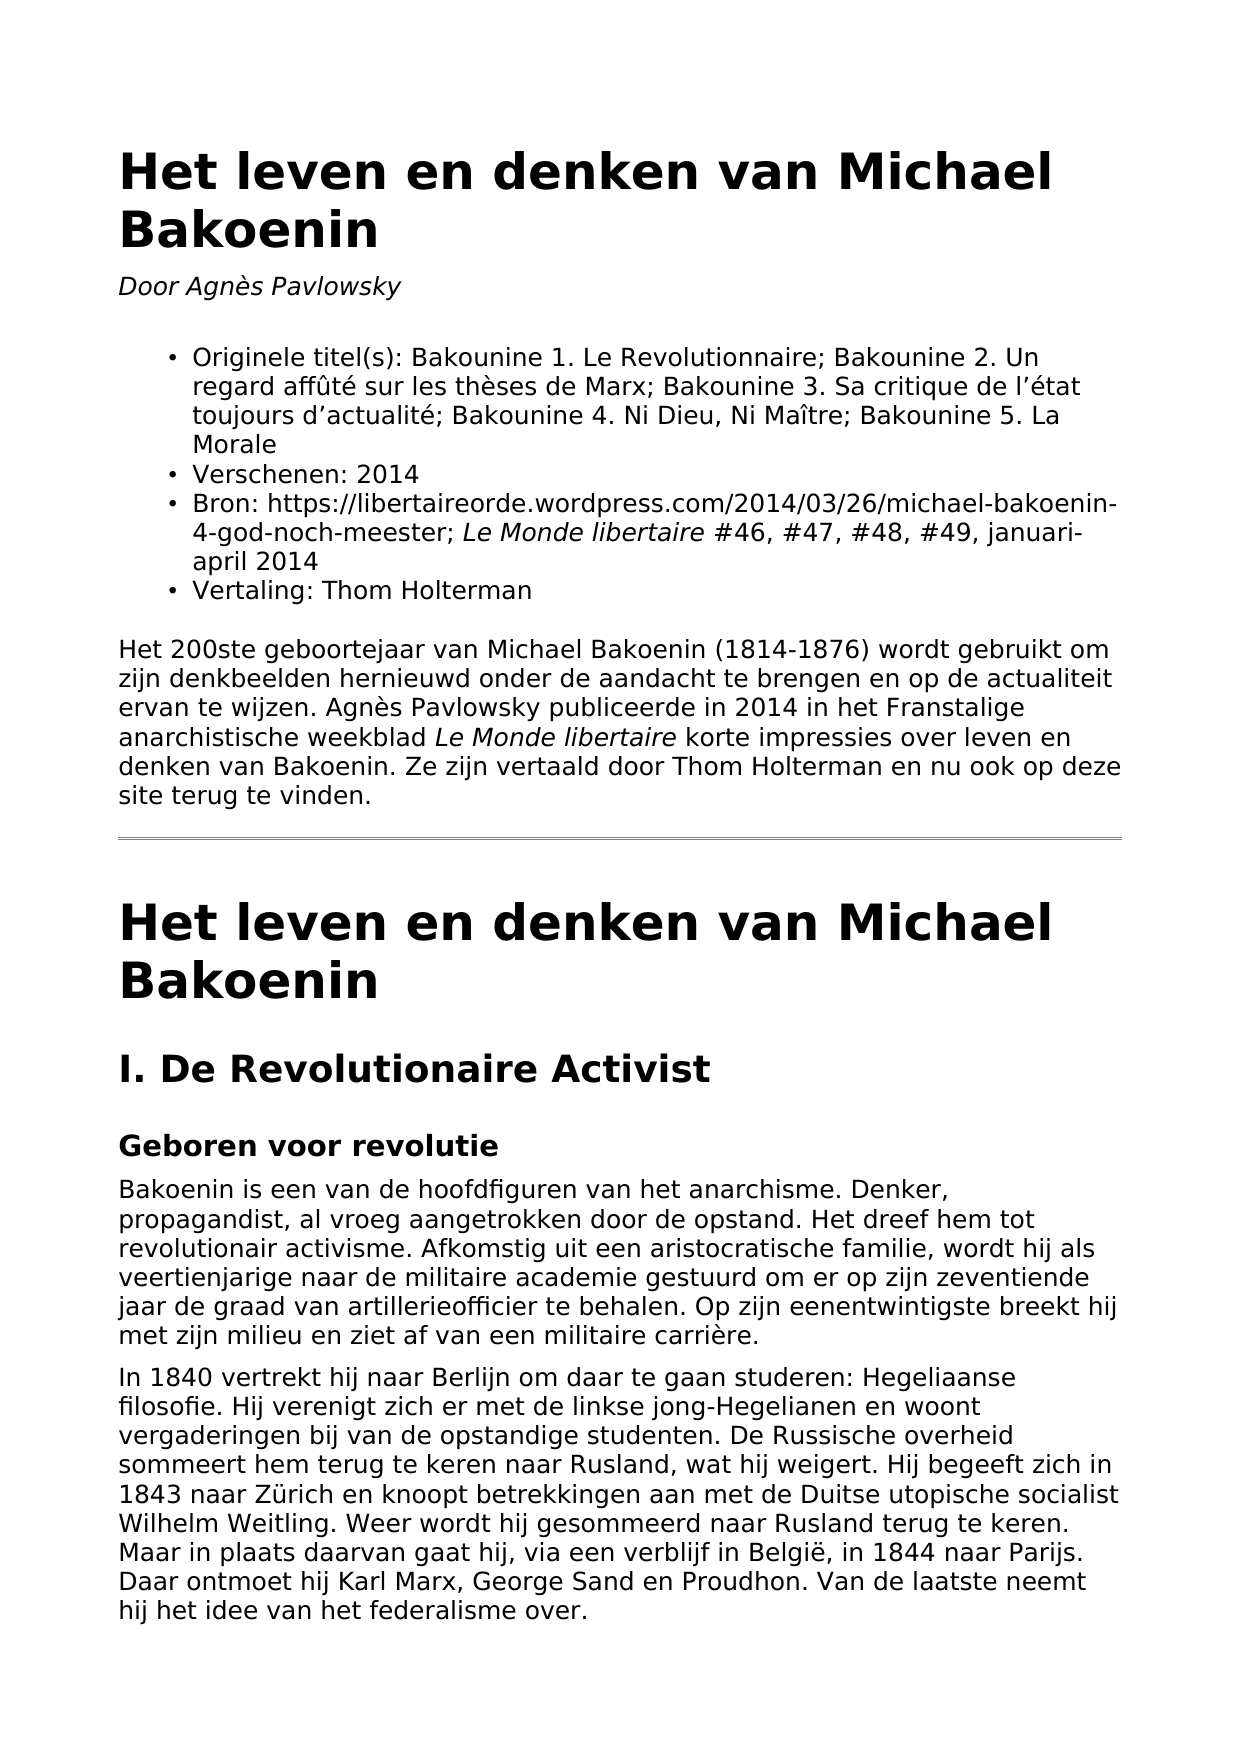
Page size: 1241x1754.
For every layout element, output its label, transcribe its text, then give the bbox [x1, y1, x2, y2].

subtitle Geboren voor revolutie [118, 1129, 1122, 1163]
subtitle Het leven en denken van Michael Bakoenin [118, 894, 1122, 1011]
list Verschenen: 2014 [177, 460, 1122, 489]
subtitle I. De Revolutionaire Activist [118, 1048, 1122, 1092]
text In 1840 vertrekt hij naar Berlijn om daar te gaan studeren: Hegeliaanse filosofie. Hij verenigt zich er met de linkse jong-Hegelianen en woont vergaderingen bij van de opstandige studenten. De Russische overheid sommeert hem terug te keren naar Rusland, wat hij weigert. Hij begeeft zich in 1843 naar Zürich en knoopt betrekkingen aan met de Duitse utopische socialist Wilhelm Weitling. Weer wordt hij gesommeerd naar Rusland terug te keren. Maar in plaats daarvan gaat hij, via een verblijf in België, in 1844 naar Parijs. Daar ontmoet hij Karl Marx, George Sand en Proudhon. Van de laatste neemt hij het idee van het federalisme over. [118, 1363, 1122, 1626]
list Originele titel(s): Bakounine 1. Le Revolutionnaire; Bakounine 2. Un regard affûté sur les thèses de Marx; Bakounine 3. Sa critique de l’état toujours d’actualité; Bakounine 4. Ni Dieu, Ni Maître; Bakounine 5. La Morale [177, 343, 1122, 460]
text Door Agnès Pavlowsky [118, 272, 1122, 301]
list Vertaling: Thom Holterman [177, 577, 1122, 606]
list Bron: https://libertaireorde.wordpress.com/2014/03/26/michael-bakoenin-4-god-noch-meester; Le Monde libertaire #46, #47, #48, #49, januari-april 2014 [177, 489, 1122, 577]
subtitle Het leven en denken van Michael Bakoenin [118, 143, 1122, 259]
text Het 200ste geboortejaar van Michael Bakoenin (1814-1876) wordt gebruikt om zijn denkbeelden hernieuwd onder de aandacht te brengen en op de actualiteit ervan te wijzen. Agnès Pavlowsky publiceerde in 2014 in het Franstalige anarchistische weekblad Le Monde libertaire korte impressies over leven en denken van Bakoenin. Ze zijn vertaald door Thom Holterman en nu ook op deze site terug te vinden. [118, 635, 1122, 810]
text Bakoenin is een van de hoofdfiguren van het anarchisme. Denker, propagandist, al vroeg aangetrokken door de opstand. Het dreef hem tot revolutionair activisme. Afkomstig uit een aristocratische familie, wordt hij als veertienjarige naar de militaire academie gestuurd om er op zijn zeventiende jaar de graad van artillerieofficier te behalen. Op zijn eenentwintigste breekt hij met zijn milieu en ziet af van een militaire carrière. [118, 1176, 1122, 1351]
